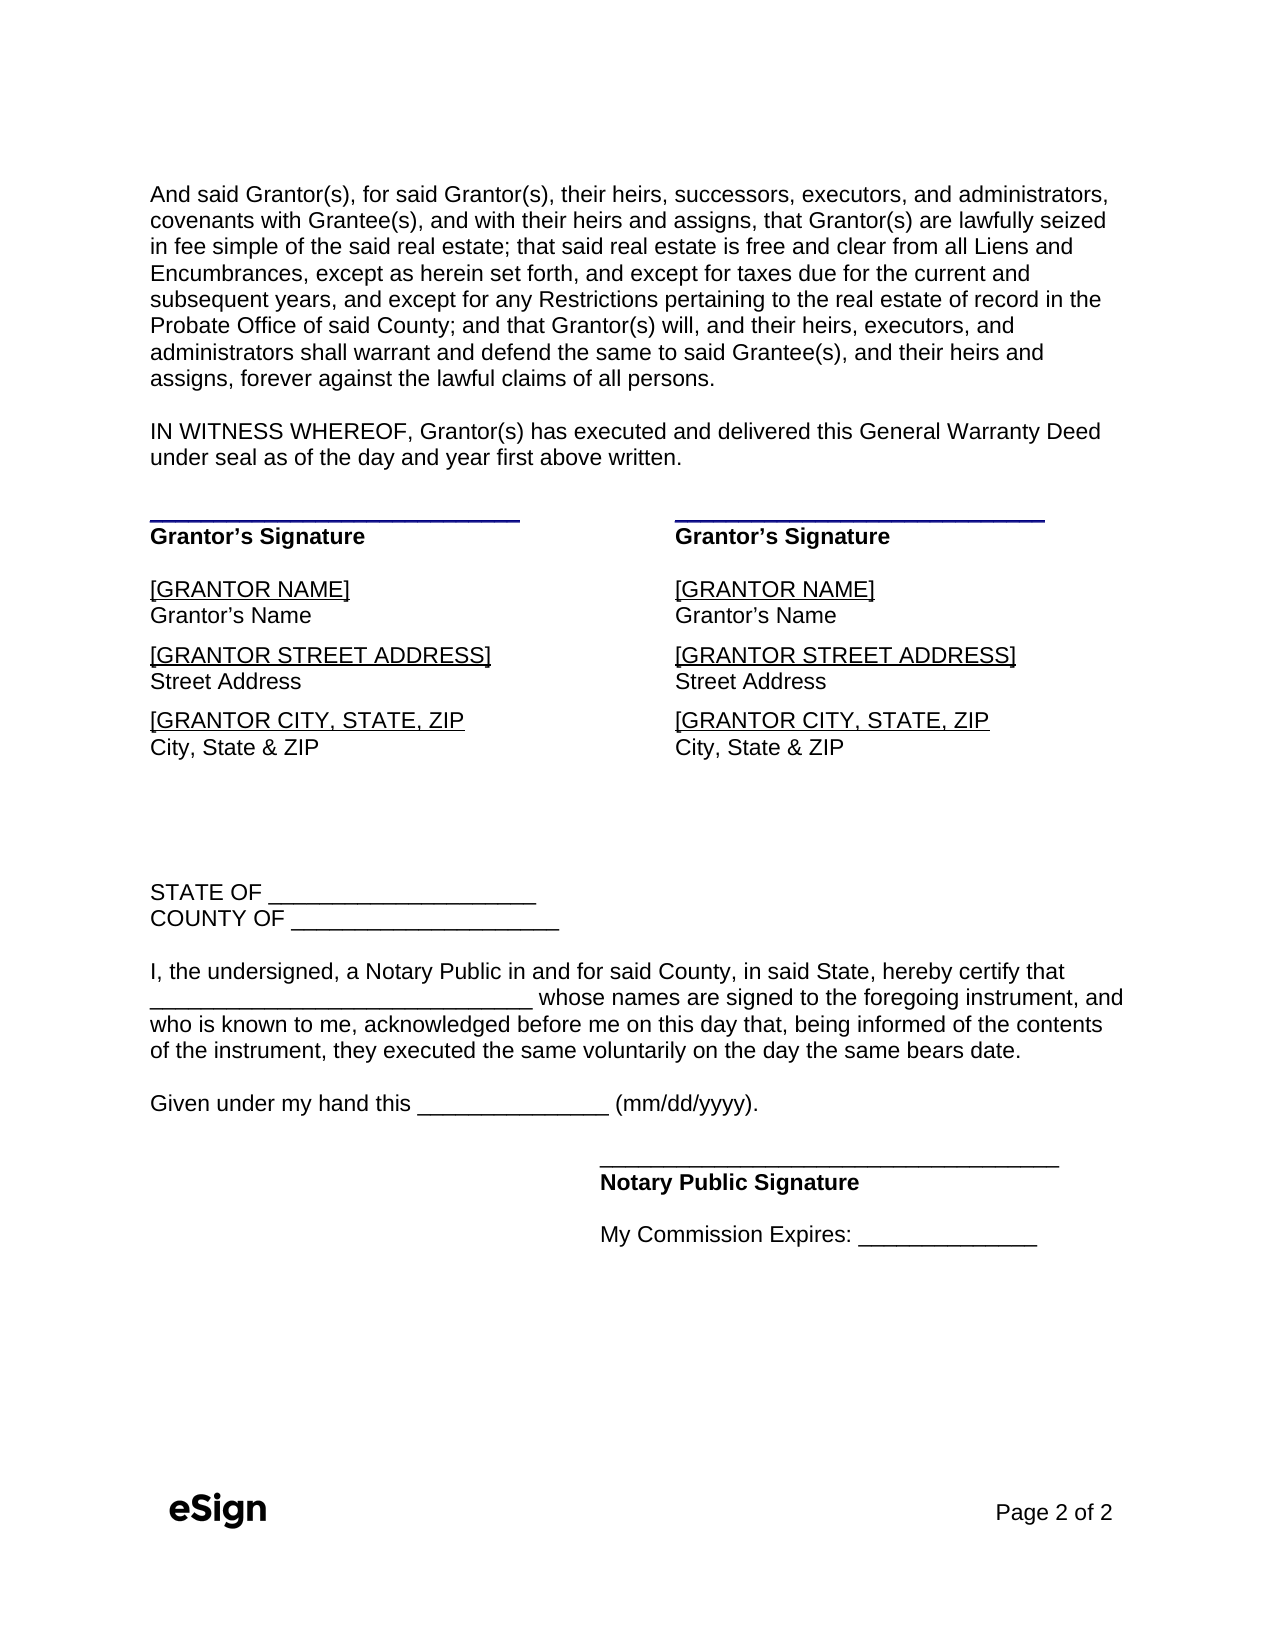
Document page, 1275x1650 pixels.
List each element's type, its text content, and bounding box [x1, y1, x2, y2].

text COUNTY OF _____________________ [150, 905, 1125, 931]
text STATE OF _____________________ [150, 879, 1125, 905]
text Given under my hand this _______________ (mm/dd/yyyy). [150, 1089, 1125, 1116]
text [GRANTOR STREET ADDRESS] [GRANTOR STREET ADDRESS] [150, 642, 1125, 668]
text Grantor’s Signature Grantor’s Signature [150, 523, 1125, 549]
text Grantor’s Name Grantor’s Name [150, 602, 1125, 628]
text Street Address Street Address [150, 668, 1125, 694]
text [GRANTOR CITY, STATE, ZIP [GRANTOR CITY, STATE, ZIP [150, 707, 1125, 734]
text Notary Public Signature [525, 1169, 1125, 1195]
text City, State & ZIP City, State & ZIP [150, 734, 1125, 760]
text [GRANTOR NAME] [GRANTOR NAME] [150, 576, 1125, 602]
text My Commission Expires: ______________ [525, 1221, 1125, 1248]
text ____________________________________ [525, 1142, 1125, 1169]
text IN WITNESS WHEREOF, Grantor(s) has executed and delivered this General Warranty Deed under seal as of the day and year first above written. [150, 418, 1125, 470]
text And said Grantor(s), for said Grantor(s), their heirs, successors, executors, and administrators, covenants with Grantee(s), and with their heirs and assigns, that Grantor(s) are lawfully seized in fee simple of the said real estate; that said real estate is free and clear from all Liens and Encumbrances, except as herein set forth, and except for taxes due for the current and subsequent years, and except for any Restrictions pertaining to the real estate of record in the Probate Office of said County; and that Grantor(s) will, and their heirs, executors, and administrators shall warrant and defend the same to said Grantee(s), and their heirs and assigns, forever against the lawful claims of all persons. [150, 181, 1125, 391]
text I, the undersigned, a Notary Public in and for said County, in said State, hereby certify that ______________________________ whose names are signed to the foregoing instrument, and who is known to me, acknowledged before me on this day that, being informed of the contents of the instrument, they executed the same voluntarily on the day the same bears date. [150, 958, 1125, 1063]
text _____________________________ _____________________________ [150, 497, 1125, 523]
